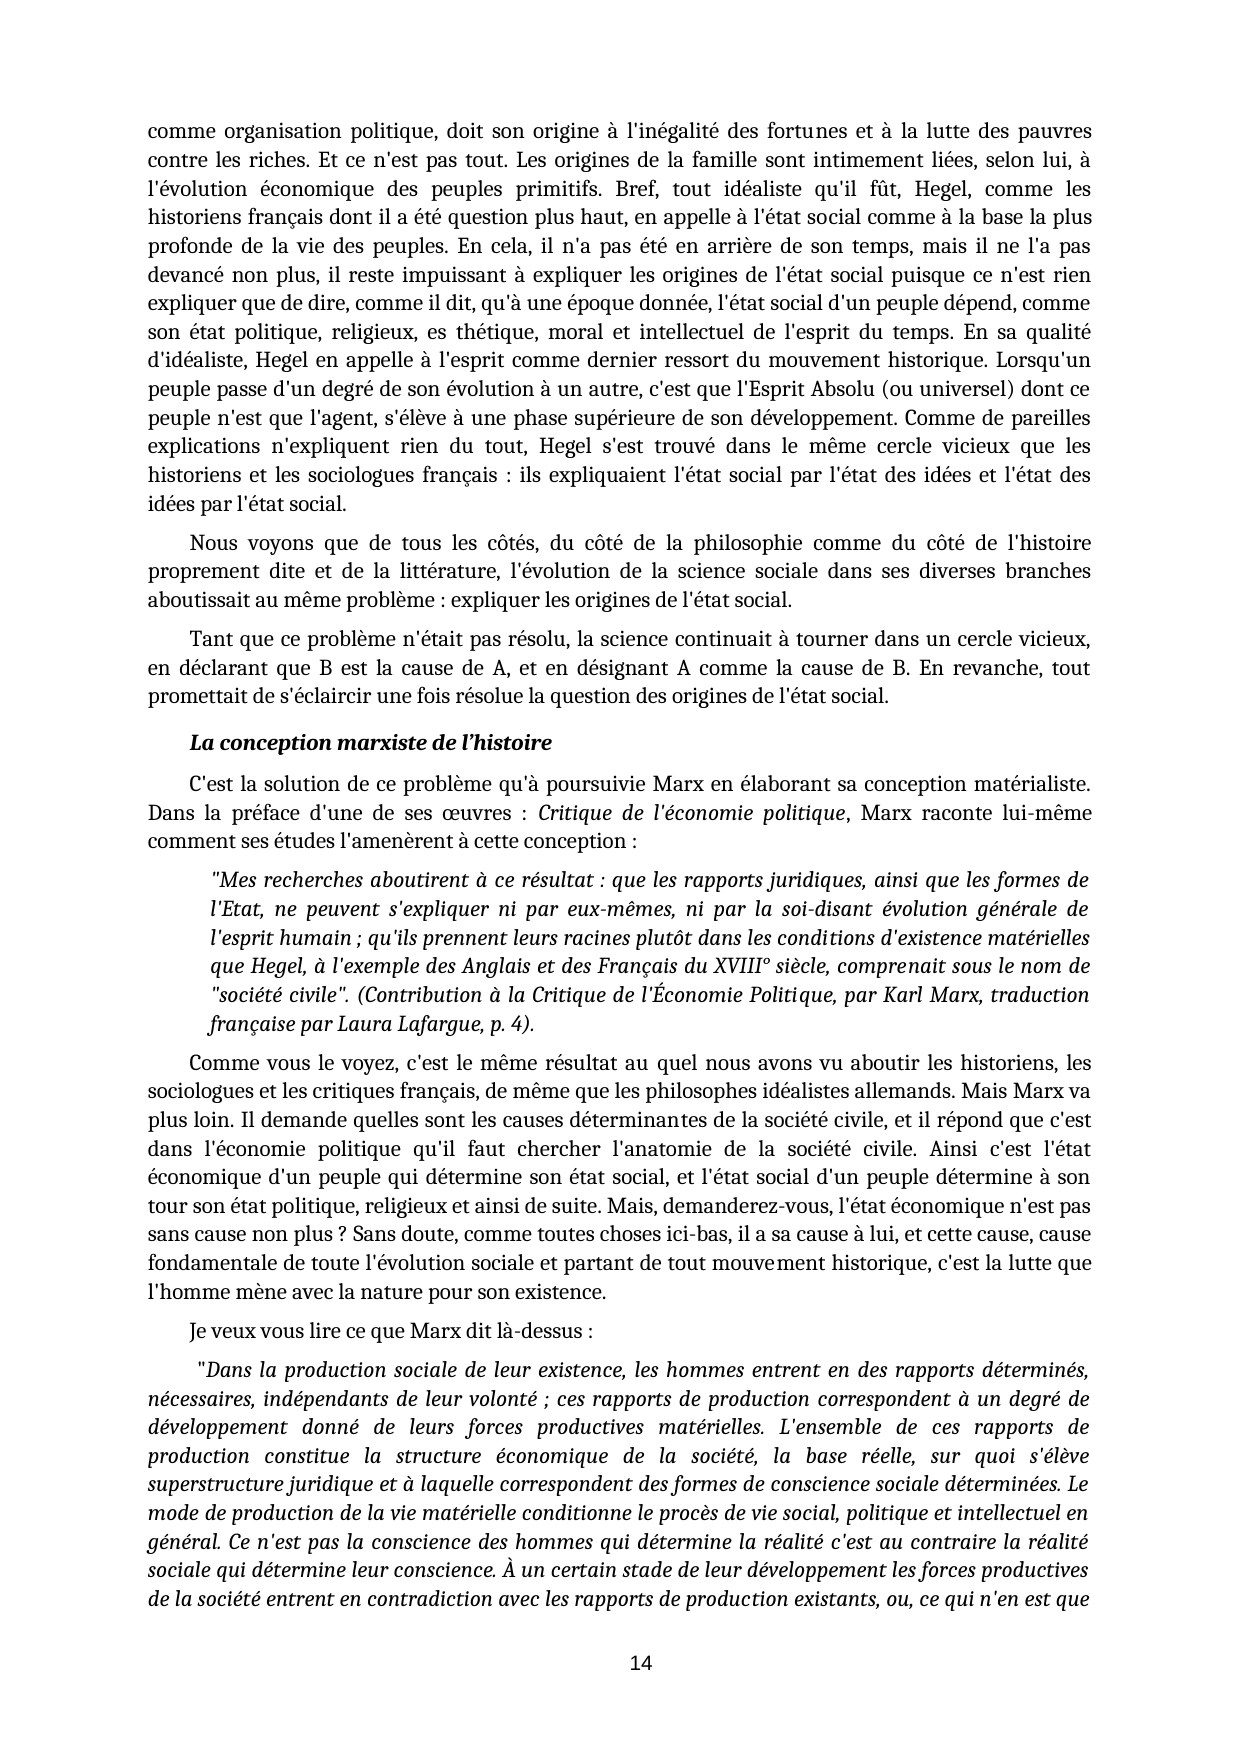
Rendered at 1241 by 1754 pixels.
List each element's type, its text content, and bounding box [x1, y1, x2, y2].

text "Mes recherches aboutirent à ce résultat : que les rapports juridiques, ainsi que les formes de l'E­tat, ne peuvent s'expliquer ni par eux-mêmes, ni par la soi-disant évolution générale de l'esprit humain ; qu'ils prennent leurs racines plutôt dans les condi­tions d'existence matérielles que Hegel, à l'exemple des Anglais et des Français du XVIII° siècle, compre­nait sous le nom de "société civile". (Contribution à la Critique de l'Économie Politi­que, par Karl Marx, traduction française par Laura Lafargue, p. 4). [210, 867, 1093, 1037]
text Tant que ce problème n'était pas résolu, la science continuait à tourner dans un cercle vicieux, en dé­clarant que B est la cause de A, et en désignant A comme la cause de B. En revanche, tout promettait de s'éclaircir une fois résolue la question des origines de l'état social. [148, 626, 1093, 709]
text "Dans la production sociale de leur existence, les hommes entrent en des rapports déterminés, néces­saires, indépendants de leur volonté ; ces rapports de production correspondent à un degré de développe­ment donné de leurs forces productives matérielles. L'ensemble de ces rapports de production constitue la structure économique de la société, la base réelle, sur quoi s'élève superstructure juridique et à laquelle correspondent des formes de conscience sociale déterminées. Le mode de produc­tion de la vie matérielle conditionne le procès de vie social, politique et intellectuel en général. Ce n'est pas la conscience des hommes qui détermine la réalité c'est au contraire la réalité sociale qui détermine leur conscience. À un certain stade de leur développement les forces productives de la société entrent en contradiction avec les rapports de produc­tion existants, ou, ce qui n'en est que [148, 1357, 1093, 1612]
subtitle La conception marxiste de l’histoire [148, 729, 1093, 756]
text Nous voyons que de tous les côtés, du côté de la philosophie comme du côté de l'histoire proprement dite et de la littérature, l'évolution de la science sociale dans ses diverses branches aboutissait au mê­me problème : expliquer les origines de l'état social. [148, 529, 1093, 613]
text Comme vous le voyez, c'est le même résultat au­ quel nous avons vu aboutir les historiens, les socio­logues et les critiques français, de même que les philosophes idéalistes allemands. Mais Marx va plus loin. Il demande quelles sont les causes déterminan­tes de la société civile, et il répond que c'est dans l'économie politique qu'il faut chercher l'anatomie de la société civile. Ainsi c'est l'état économique d'un peuple qui détermine son état social, et l'état social d'un peuple détermine à son tour son état po­litique, religieux et ainsi de suite. Mais, demanderez-vous, l'état économique n'est pas sans cause non plus ? Sans doute, comme toutes choses ici-bas, il a sa cause à lui, et cette cause, cause fondamentale de toute l'évolution sociale et partant de tout mouve­ment historique, c'est la lutte que l'homme mène avec la nature pour son existence. [148, 1049, 1093, 1305]
text Je veux vous lire ce que Marx dit là-dessus : [148, 1318, 1093, 1344]
text C'est la solution de ce problème qu'à poursuivie Marx en élaborant sa conception matérialiste. Dans la préface d'une de ses œuvres : Critique de l'économie politique, Marx raconte lui-même comment ses études l'amenèrent à cette conception : [148, 771, 1093, 854]
text comme organisation politique, doit son origine à l'inégalité des fortu­nes et à la lutte des pauvres contre les riches. Et ce n'est pas tout. Les origines de la famille sont intimement liées, selon lui, à l'évolution éco­nomique des peuples primitifs. Bref, tout idéaliste qu'il fût, Hegel, comme les historiens français dont il a été question plus haut, en appelle à l'état so­cial comme à la base la plus profonde de la vie des peuples. En cela, il n'a pas été en arrière de son temps, mais il ne l'a pas devancé non plus, il reste impuissant à expliquer les origines de l'état social puisque ce n'est rien expliquer que de dire, comme il dit, qu'à une époque donnée, l'état social d'un peuple dépend, comme son état politique, religieux, es­ thétique, moral et intellectuel de l'esprit du temps. En sa qualité d'idéaliste, Hegel en appelle à l'esprit comme dernier ressort du mouvement historique. Lorsqu'un peuple passe d'un degré de son évolution à un autre, c'est que l'Esprit Absolu (ou universel) dont ce peuple n'est que l'agent, s'élève à une phase supérieure de son développement. Comme de pareilles explications n'expliquent rien du tout, Hegel s'est trouvé dans le même cercle vicieux que les historiens et les sociologues français : ils expliquaient l'état social par l'état des idées et l'état des idées par l'état social. [148, 118, 1093, 517]
